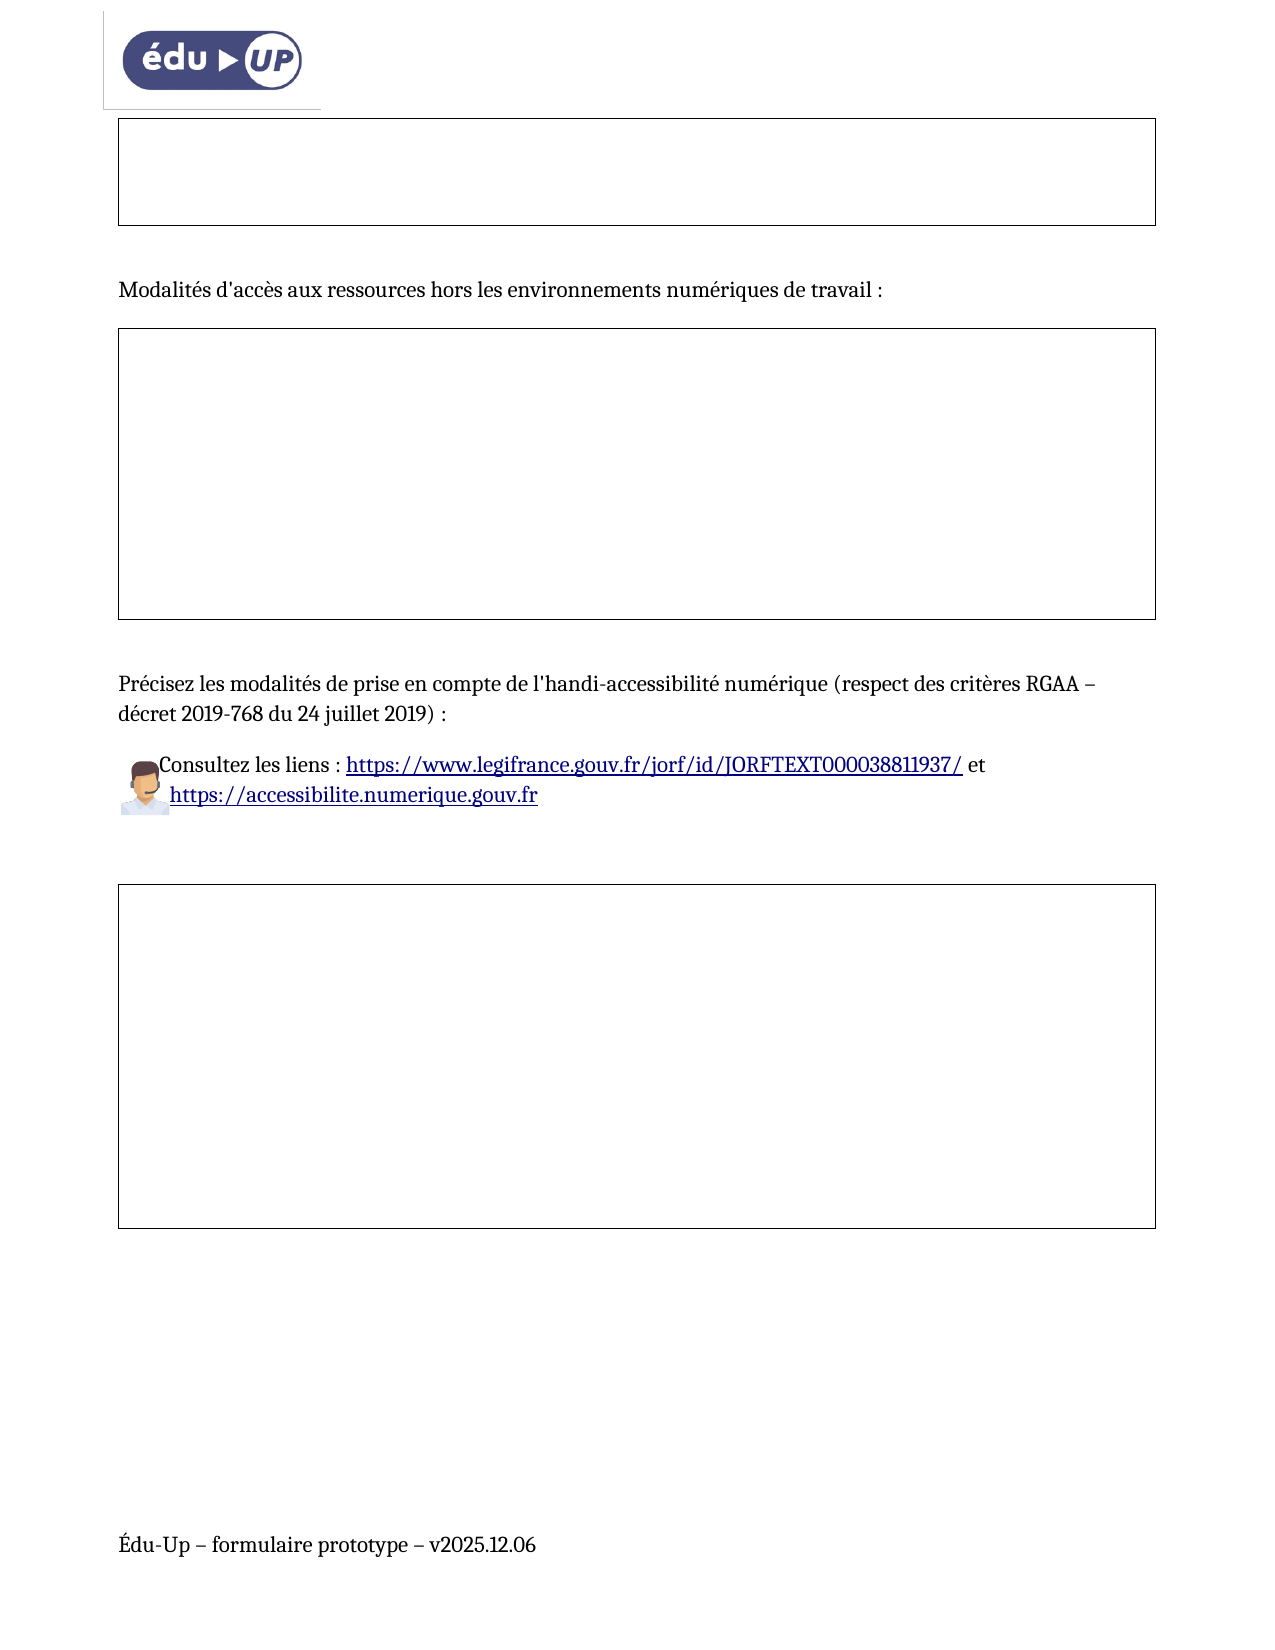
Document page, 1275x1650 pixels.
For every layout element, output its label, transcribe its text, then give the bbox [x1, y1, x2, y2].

text Modalités d'accès aux ressources hors les environnements numériques de travail : [118, 277, 1157, 303]
table_header [119, 119, 1155, 224]
text Précisez les modalités de prise en compte de l'handi-accessibilité numérique (respect des critères RGAA – décret 2019-768 du 24 juillet 2019) : [118, 671, 1157, 727]
text Consultez les liens : https://www.legifrance.gouv.fr/jorf/id/JORFTEXT000038811937/ et https://accessibilite.numerique.gouv.fr [118, 752, 1157, 808]
table_header [119, 885, 1155, 1228]
table_header [119, 329, 1155, 619]
